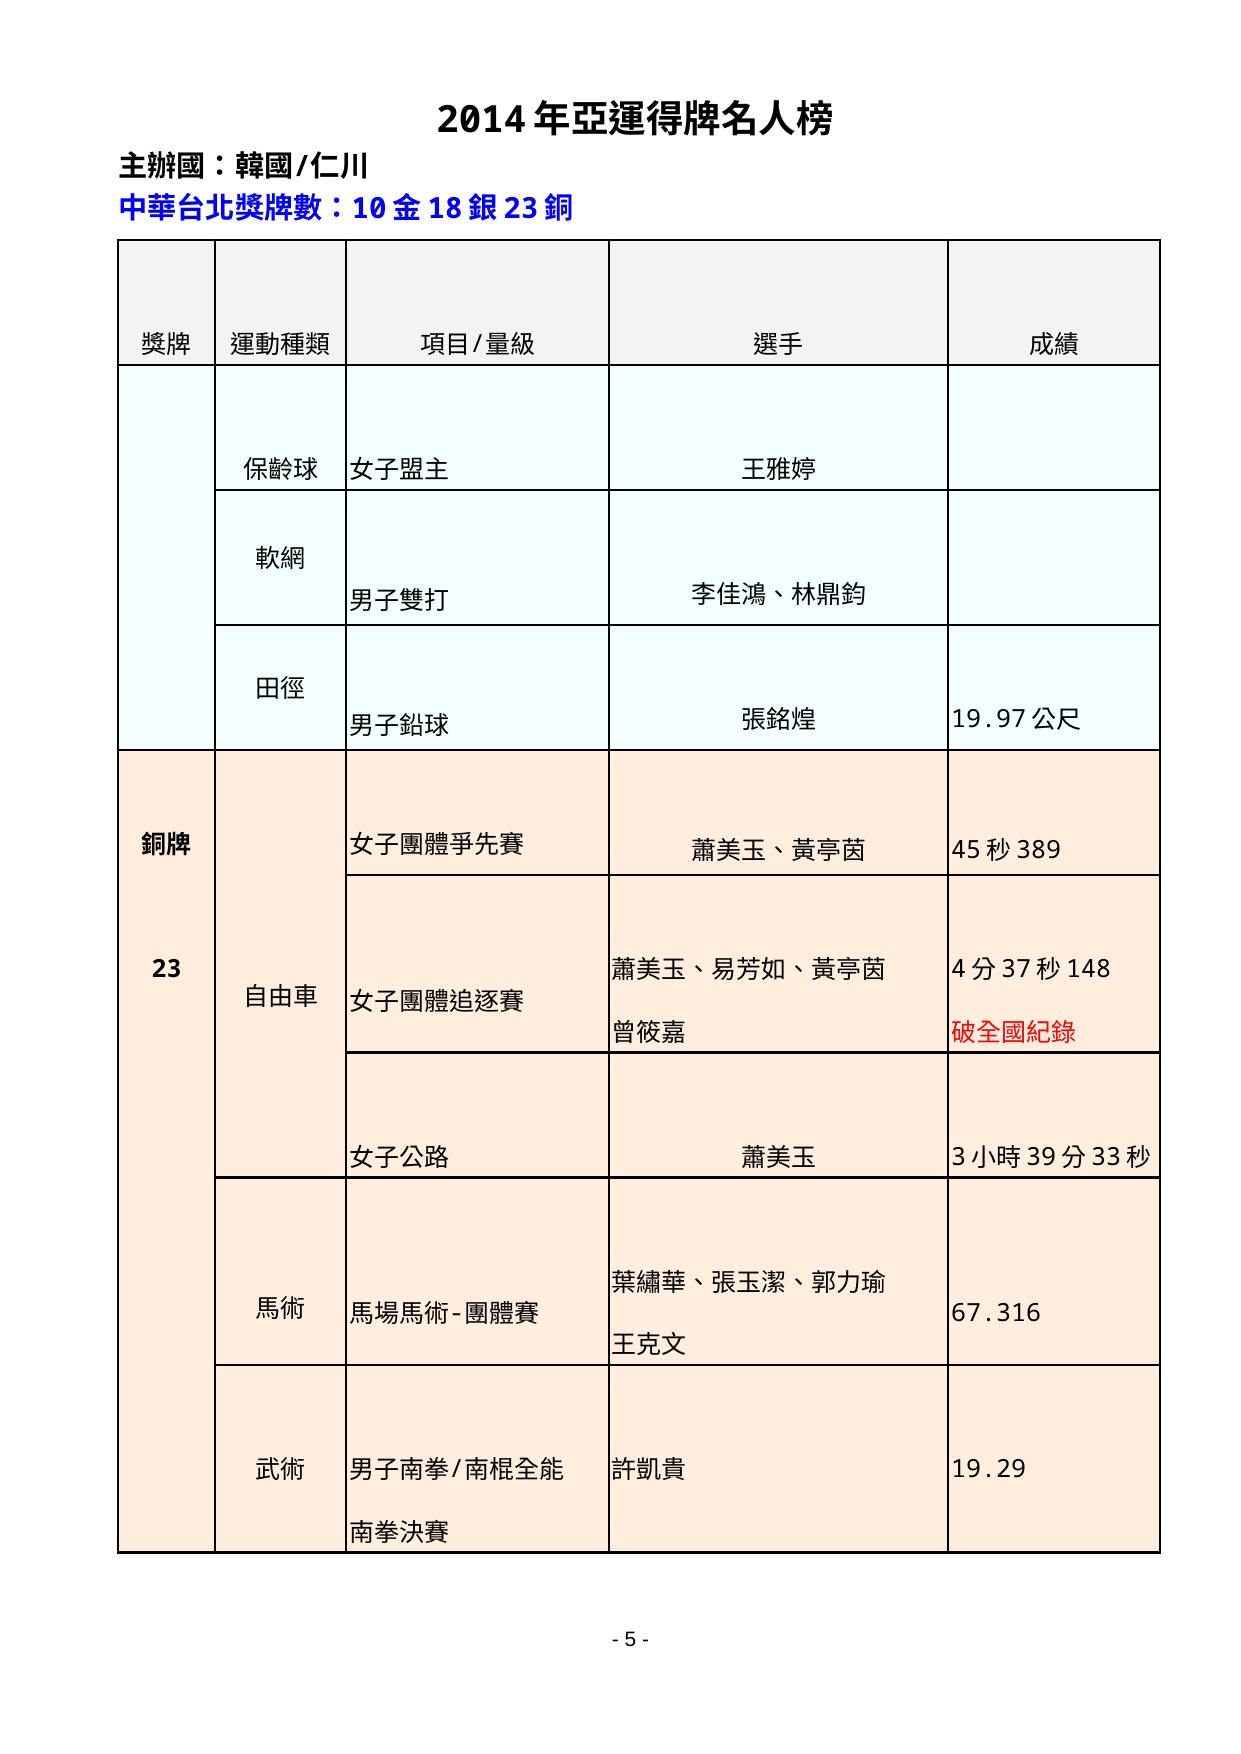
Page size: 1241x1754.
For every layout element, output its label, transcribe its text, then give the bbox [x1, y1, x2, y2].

table_cell 67.316 [949, 1179, 1159, 1364]
table_header 項目/量級 [347, 241, 608, 364]
table_header 成績 [949, 241, 1159, 364]
table_cell 李佳鴻、林鼎鈞 [610, 491, 947, 624]
table_cell 男子鉛球 [347, 626, 608, 749]
table_cell 自由車 [216, 751, 345, 1176]
table_cell 蕭美玉、易芳如、黃亭茵 曾筱嘉 [610, 876, 947, 1051]
table_cell 蕭美玉 [610, 1054, 947, 1176]
table_cell [949, 366, 1159, 489]
table_cell 馬術 [216, 1179, 345, 1364]
table_cell 男子雙打 [347, 491, 608, 624]
table_cell 3小時39分33秒 [949, 1054, 1159, 1176]
table_cell 馬場馬術-團體賽 [347, 1179, 608, 1364]
table_cell 女子團體追逐賽 [347, 876, 608, 1051]
table_cell [949, 491, 1159, 624]
table_cell 銅牌 23 [119, 751, 214, 1551]
table_cell 4分37秒148 破全國紀錄 [949, 876, 1159, 1051]
table_cell 19.97公尺 [949, 626, 1159, 749]
table_header 運動種類 [216, 241, 345, 364]
table_cell 保齡球 [216, 366, 345, 489]
table_cell 蕭美玉、黃亭茵 [610, 751, 947, 874]
table_cell 許凱貴 [610, 1366, 947, 1551]
table_header 選手 [610, 241, 947, 364]
table_cell [119, 366, 214, 749]
table_cell 19.29 [949, 1366, 1159, 1551]
table_cell 軟網 [216, 491, 345, 624]
table_cell 男子南拳/南棍全能 南拳決賽 [347, 1366, 608, 1551]
table_header 獎牌 [119, 241, 214, 364]
table_cell 女子團體爭先賽 [347, 751, 608, 874]
table_cell 張銘煌 [610, 626, 947, 749]
table_cell 王雅婷 [610, 366, 947, 489]
table_cell 女子盟主 [347, 366, 608, 489]
table_cell 田徑 [216, 626, 345, 749]
table_cell 45秒389 [949, 751, 1159, 874]
table_cell 葉繡華、張玉潔、郭力瑜 王克文 [610, 1179, 947, 1364]
table_cell 武術 [216, 1366, 345, 1551]
table_cell 女子公路 [347, 1054, 608, 1176]
